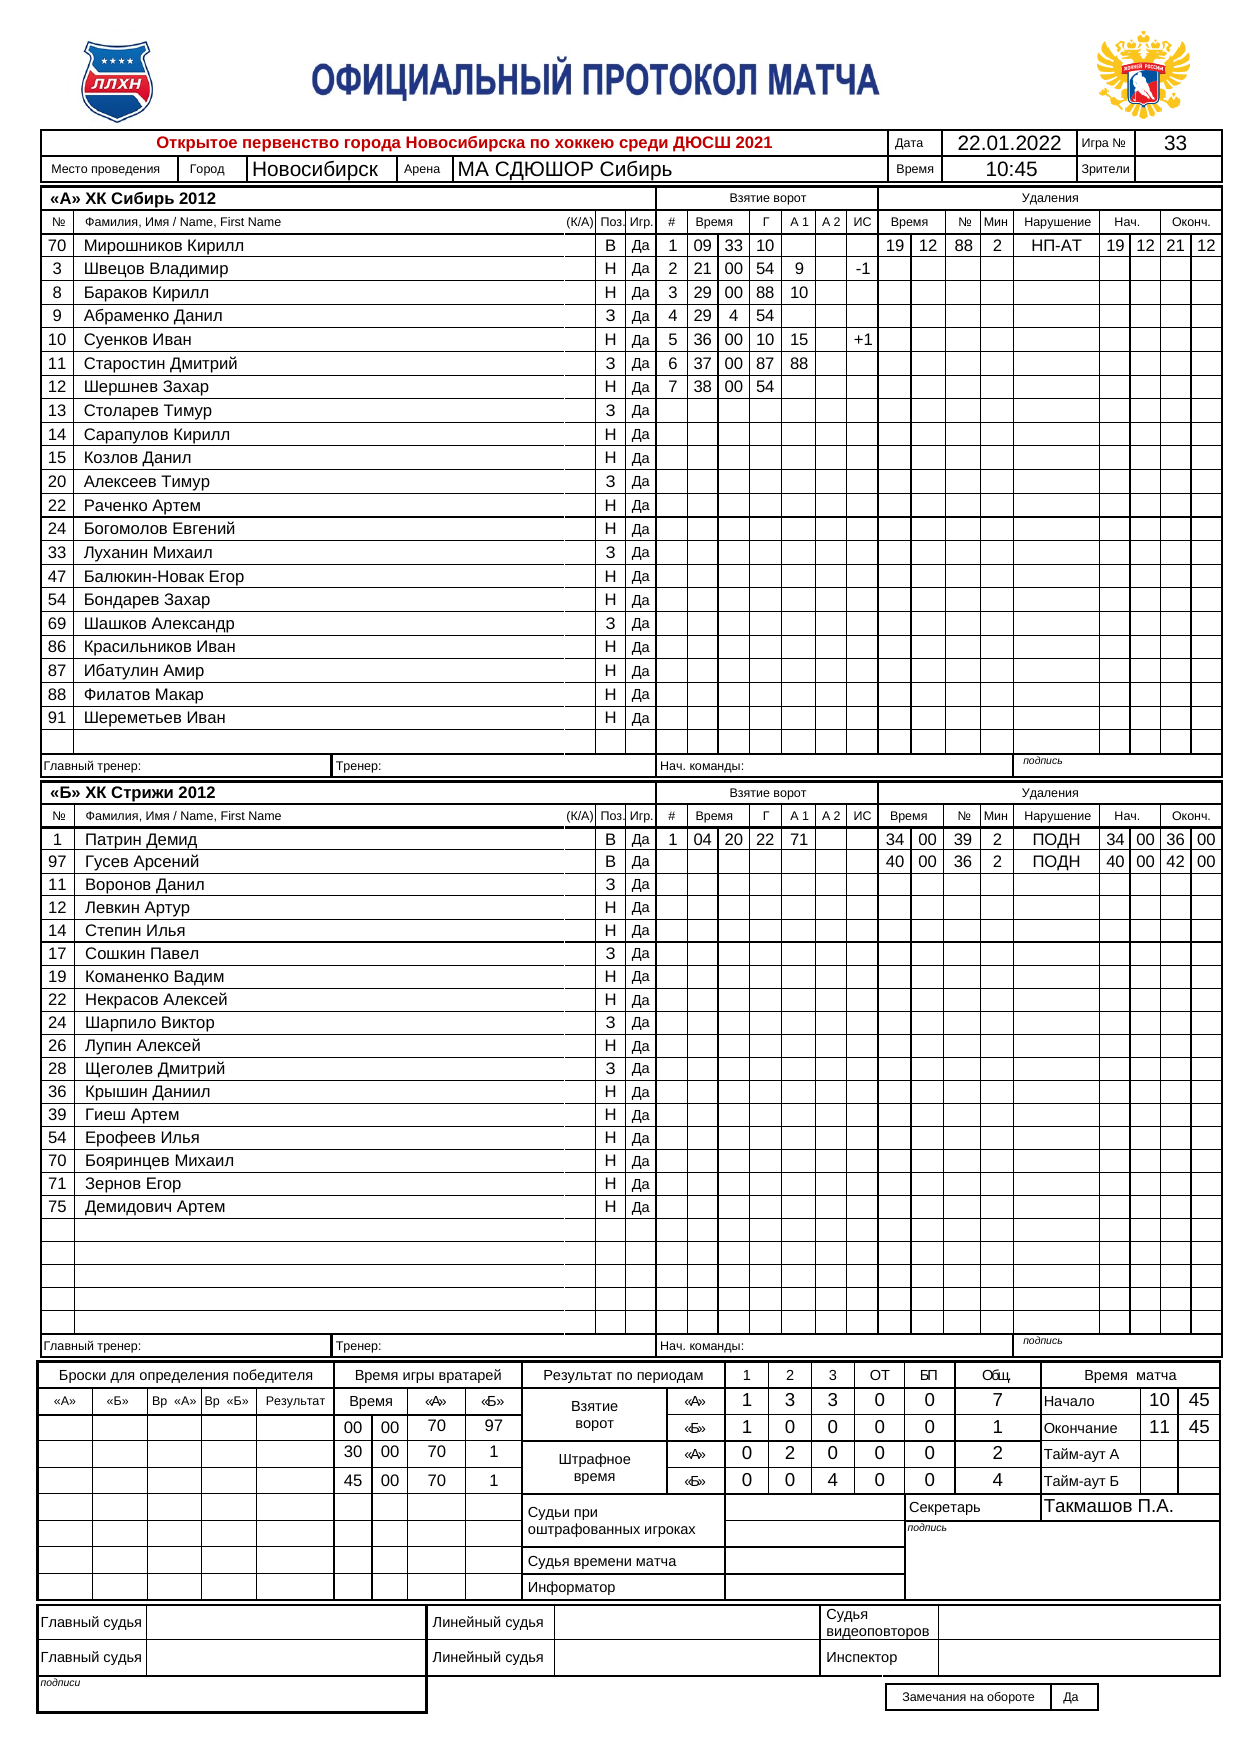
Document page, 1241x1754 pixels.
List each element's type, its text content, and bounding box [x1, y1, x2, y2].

table_cell [657, 683, 687, 706]
table_cell [1014, 281, 1099, 303]
table_cell [1014, 683, 1099, 706]
table_cell [981, 966, 1013, 987]
table_cell 11 [42, 874, 74, 895]
table_cell [816, 1311, 846, 1333]
table_cell 4 [719, 305, 749, 327]
table_cell Шарпило Виктор [75, 1012, 564, 1033]
table_cell 0 [905, 1442, 954, 1467]
table_cell [657, 989, 687, 1011]
table_cell (К/А) [565, 805, 595, 826]
table_cell [944, 1265, 980, 1287]
table_cell [719, 966, 749, 987]
table_cell Да [626, 1058, 655, 1079]
table_cell [1131, 1127, 1160, 1149]
table_cell [257, 1494, 333, 1520]
table_cell 54 [750, 257, 781, 280]
table_cell [39, 1494, 92, 1520]
table_cell [847, 1150, 877, 1172]
table_cell [816, 1058, 846, 1079]
table_cell [782, 707, 815, 729]
table_cell Ибатулин Амир [74, 659, 564, 682]
table_cell Да [626, 305, 655, 327]
table_cell [719, 612, 749, 634]
table_cell Судья времени матча [523, 1548, 724, 1573]
table_cell [1131, 920, 1160, 941]
table_cell [1100, 683, 1129, 706]
table_cell [1131, 446, 1160, 469]
table_cell [657, 565, 687, 587]
table_cell [1014, 1081, 1099, 1103]
table_cell [1161, 683, 1190, 706]
table_cell 69 [42, 612, 73, 634]
table_cell МА СДЮШОР Сибирь [454, 157, 887, 181]
table_cell [565, 896, 595, 918]
table_cell Фамилия, Имя / Name, First Name [74, 211, 565, 233]
table_cell [1141, 1441, 1177, 1467]
table_cell [816, 1150, 846, 1172]
table_cell [750, 1104, 781, 1126]
table_cell Новосибирск [248, 157, 396, 181]
table_cell [782, 1265, 815, 1287]
table_cell 36 [1161, 829, 1190, 849]
table_cell [688, 636, 717, 658]
table_cell 34 [1100, 829, 1129, 849]
table_cell В [596, 235, 625, 256]
table_cell [912, 494, 945, 516]
table_cell [816, 966, 846, 987]
table_cell 10 [750, 235, 781, 256]
table_cell [847, 494, 877, 516]
table_cell [847, 1311, 877, 1333]
table_cell [944, 920, 980, 941]
table_cell [565, 1104, 595, 1126]
table_cell [847, 966, 877, 987]
table_cell [1192, 588, 1221, 611]
table_header Дата [889, 131, 941, 155]
table_cell [1131, 1012, 1160, 1033]
table_cell [335, 1521, 371, 1546]
table_cell [257, 1468, 333, 1493]
table_cell [719, 1242, 749, 1264]
table_cell [688, 446, 717, 469]
table_cell [879, 376, 910, 398]
table_cell [782, 966, 815, 987]
table_cell [1161, 1196, 1190, 1218]
table_cell [596, 1288, 625, 1310]
table_cell [1161, 659, 1190, 682]
table_cell 1 [956, 1415, 1040, 1440]
table_cell [750, 565, 781, 587]
table_cell [981, 328, 1013, 351]
table_cell «Б» [668, 1468, 724, 1493]
table_cell 88 [750, 281, 781, 303]
table_cell [847, 850, 877, 872]
table_cell 0 [812, 1442, 854, 1467]
table_cell [1192, 920, 1221, 941]
table_cell [1131, 730, 1160, 753]
table_cell [1131, 612, 1160, 634]
table_cell [408, 1574, 465, 1599]
table_cell [750, 541, 781, 564]
table_cell [816, 874, 846, 895]
table_cell [782, 423, 815, 445]
table_cell «Б» [93, 1389, 147, 1413]
table_header Броски для определения победителя [39, 1363, 333, 1387]
table_cell [981, 281, 1013, 303]
table_cell В [596, 829, 625, 849]
table_cell 20 [42, 470, 73, 493]
table_cell [1131, 588, 1160, 611]
table_cell [719, 730, 749, 753]
table_cell Раченко Артем [74, 494, 564, 516]
table_cell [626, 730, 655, 753]
table_cell [879, 730, 910, 753]
table_cell [1161, 376, 1190, 398]
table_cell [1131, 399, 1160, 422]
table_cell [1014, 494, 1099, 516]
table_cell 3 [657, 281, 687, 303]
table_cell 86 [42, 636, 73, 658]
table_cell [1131, 518, 1160, 540]
table_cell [466, 1494, 521, 1520]
table_cell Да [626, 1081, 655, 1103]
table_cell [657, 446, 687, 469]
table_cell [912, 1035, 943, 1057]
table_cell [879, 1265, 910, 1287]
table_cell [688, 1104, 717, 1126]
table_cell Н [596, 494, 625, 516]
table_cell [688, 1127, 717, 1149]
table_cell [1192, 1196, 1221, 1218]
table_cell [408, 1521, 465, 1546]
table_cell [816, 1104, 846, 1126]
table_cell [847, 1012, 877, 1033]
table_cell [816, 989, 846, 1011]
table_cell Да [626, 352, 655, 374]
table_cell [981, 707, 1013, 729]
table_cell [1100, 1311, 1129, 1333]
table_cell [879, 1242, 910, 1264]
table_cell [1099, 1682, 1220, 1711]
table_cell [944, 1150, 980, 1172]
table_cell [1100, 896, 1129, 918]
table_cell [946, 588, 980, 611]
table_cell [879, 328, 910, 351]
table_cell Штрафное время [523, 1442, 666, 1493]
table_cell № [944, 805, 980, 826]
table_cell [719, 446, 749, 469]
table_cell [912, 920, 943, 941]
table_cell [657, 850, 687, 872]
table_cell [1161, 707, 1190, 729]
table_cell [782, 896, 815, 918]
table_cell [719, 494, 749, 516]
table_cell А 2 [816, 211, 846, 233]
table_cell [202, 1521, 256, 1546]
table_cell [626, 1242, 655, 1264]
table_cell [1161, 328, 1190, 351]
table_cell [946, 565, 980, 587]
table_cell [565, 730, 595, 753]
table_cell [816, 305, 846, 327]
table_cell [912, 257, 945, 280]
table_cell [657, 470, 687, 493]
table_cell [879, 1012, 910, 1033]
table_cell [946, 518, 980, 540]
table_cell Некрасов Алексей [75, 989, 564, 1011]
table_cell Время [688, 805, 749, 826]
table_cell 10 [42, 328, 73, 351]
table_cell [750, 1311, 781, 1333]
table_cell ПОДН [1014, 829, 1099, 849]
table_cell 37 [688, 352, 717, 374]
table_cell Да [626, 1035, 655, 1057]
table_cell [688, 943, 717, 964]
table_cell [1100, 281, 1129, 303]
table_cell 21 [1161, 235, 1190, 256]
table_cell [1014, 399, 1099, 422]
table_cell [1014, 541, 1099, 564]
table_cell [688, 399, 717, 422]
table_cell [93, 1521, 147, 1546]
table_cell ПОДН [1014, 850, 1099, 872]
table_cell 0 [726, 1442, 768, 1467]
table_cell [944, 1173, 980, 1195]
table_cell 4 [956, 1468, 1040, 1493]
table_cell [1131, 1265, 1160, 1287]
table_cell [1100, 494, 1129, 516]
table_cell [782, 683, 815, 706]
table_cell Балюкин-Новак Егор [74, 565, 564, 587]
table_cell [657, 423, 687, 445]
table_cell Да [626, 966, 655, 987]
table_cell «А» [408, 1389, 465, 1413]
table_cell [565, 470, 595, 493]
table_cell [596, 730, 625, 753]
table_cell [565, 1242, 595, 1264]
table_cell Линейный судья [428, 1640, 554, 1675]
table_cell [912, 446, 945, 469]
table_cell «Б» [668, 1415, 724, 1440]
table_cell 19 [1100, 235, 1129, 256]
table_cell Инспектор [821, 1640, 938, 1675]
table_cell [565, 565, 595, 587]
table_cell [719, 1012, 749, 1033]
table_cell [1100, 943, 1129, 964]
table_cell [565, 920, 595, 941]
table_cell [1014, 376, 1099, 398]
table_cell [782, 1288, 815, 1310]
table_cell [944, 1127, 980, 1149]
table_cell [657, 659, 687, 682]
table_cell [782, 730, 815, 753]
table_cell [565, 541, 595, 564]
table_cell [93, 1574, 147, 1599]
table_cell 2 [956, 1442, 1040, 1467]
table_cell Сарапулов Кирилл [74, 423, 564, 445]
table_cell Бояринцев Михаил [75, 1150, 564, 1172]
table_cell [688, 541, 717, 564]
table_cell [39, 1574, 92, 1599]
table_cell [1100, 1265, 1129, 1287]
table_header Удаления [879, 783, 1221, 803]
table_cell Да [626, 518, 655, 540]
table_cell Луханин Михаил [74, 541, 564, 564]
table_cell [816, 257, 846, 280]
table_cell 24 [42, 518, 73, 540]
table_cell [93, 1494, 147, 1520]
table_cell [688, 1311, 717, 1333]
table_cell [782, 1196, 815, 1218]
table_cell Красильников Иван [74, 636, 564, 658]
table_cell [1014, 966, 1099, 987]
table_cell [1014, 1265, 1099, 1287]
table_cell [688, 1242, 717, 1264]
table_cell [688, 730, 717, 753]
table_cell [1161, 730, 1190, 753]
table_cell [912, 1265, 943, 1287]
table_cell [981, 1127, 1013, 1149]
table_cell 00 [373, 1441, 407, 1467]
table_cell [688, 989, 717, 1011]
table_cell [1192, 1311, 1221, 1333]
table_cell [782, 1035, 815, 1057]
table_cell [1100, 1012, 1129, 1033]
table_cell [688, 1081, 717, 1103]
table_cell [688, 1265, 717, 1287]
table_cell [257, 1574, 333, 1599]
table_cell [782, 305, 815, 327]
table_cell [847, 588, 877, 611]
table_cell [1131, 423, 1160, 445]
table_cell [782, 874, 815, 895]
table_cell [688, 423, 717, 445]
table_cell Тайм-аут А [1042, 1441, 1140, 1467]
table_cell Н [596, 281, 625, 303]
table_cell [847, 1265, 877, 1287]
table_cell [816, 1265, 846, 1287]
table_cell [555, 1606, 819, 1639]
table_cell [1014, 1104, 1099, 1126]
table_cell [1192, 874, 1221, 895]
table_cell 0 [855, 1442, 904, 1467]
table_cell А 1 [782, 805, 815, 826]
table_cell 28 [42, 1058, 74, 1079]
table_cell [750, 399, 781, 422]
table_cell [1161, 1035, 1190, 1057]
table_cell [202, 1441, 256, 1467]
table_cell [946, 541, 980, 564]
table_header 33 [1136, 131, 1221, 155]
table_cell [565, 1196, 595, 1218]
table_cell Н [596, 565, 625, 587]
table_cell Время [335, 1389, 407, 1413]
table_cell [1100, 1150, 1129, 1172]
table_cell Демидович Артем [75, 1196, 564, 1218]
table_cell [688, 494, 717, 516]
table_cell 12 [1192, 235, 1221, 256]
table_cell [688, 518, 717, 540]
table_cell [750, 588, 781, 611]
table_cell [1161, 518, 1190, 540]
table_cell [912, 659, 945, 682]
table_cell [1131, 1081, 1160, 1103]
table_cell 22 [42, 494, 73, 516]
table_cell Игр. [626, 805, 655, 826]
table_cell [1100, 730, 1129, 753]
table_cell [879, 1150, 910, 1172]
table_cell Н [596, 1150, 625, 1172]
table_cell Алексеев Тимур [74, 470, 564, 493]
table_cell [847, 1219, 877, 1241]
table_cell [879, 874, 910, 895]
table_cell (К/А) [565, 211, 595, 233]
table_cell [946, 659, 980, 682]
table_cell [944, 1081, 980, 1103]
table_cell [912, 541, 945, 564]
table_cell Н [596, 257, 625, 280]
table_cell [1014, 352, 1099, 374]
table_cell 7 [956, 1389, 1040, 1413]
table_cell Оконч. [1161, 805, 1221, 826]
table_cell [816, 1196, 846, 1218]
table_cell [944, 1035, 980, 1057]
table_cell Нач. команды: [657, 755, 1012, 776]
table_cell Воронов Данил [75, 874, 564, 895]
table_cell Тайм-аут Б [1042, 1468, 1140, 1493]
table_cell [1100, 399, 1129, 422]
table_header БП [905, 1363, 954, 1387]
table_cell Щеголев Дмитрий [75, 1058, 564, 1079]
table_cell [1161, 1081, 1190, 1103]
table_cell подпись [1014, 755, 1221, 776]
table_cell [912, 352, 945, 374]
table_header «Б» ХК Стрижи 2012 [42, 783, 655, 803]
table_cell подпись [1014, 1335, 1221, 1356]
table_cell [1161, 257, 1190, 280]
table_cell [946, 470, 980, 493]
table_cell [981, 896, 1013, 918]
table_cell 14 [42, 423, 73, 445]
table_cell [847, 518, 877, 540]
table_cell [565, 305, 595, 327]
table_cell [912, 399, 945, 422]
table_cell [946, 399, 980, 422]
table_cell [816, 850, 846, 872]
table_cell [1192, 1288, 1221, 1310]
table_cell [202, 1468, 256, 1493]
table_cell [657, 1288, 687, 1310]
table_cell [688, 1173, 717, 1195]
table_cell [565, 874, 595, 895]
table_cell 54 [42, 588, 73, 611]
table_cell [1192, 470, 1221, 493]
table_cell [750, 920, 781, 941]
table_cell З [596, 541, 625, 564]
table_cell 04 [688, 829, 717, 849]
table_cell [816, 659, 846, 682]
table_cell [912, 565, 945, 587]
table_cell [912, 874, 943, 895]
table_cell [1131, 1058, 1160, 1079]
table_cell 36 [944, 850, 980, 872]
table_cell Да [626, 494, 655, 516]
table_cell 9 [42, 305, 73, 327]
table_cell [883, 1677, 1220, 1681]
table_cell [1179, 1468, 1219, 1493]
table_cell [939, 1606, 1219, 1639]
table_cell Главный тренер: [42, 1335, 330, 1356]
table_cell [719, 1173, 749, 1195]
table_cell [565, 850, 595, 872]
table_cell [1161, 423, 1190, 445]
table_cell З [596, 1012, 625, 1033]
table_cell [1131, 989, 1160, 1011]
table_cell 87 [750, 352, 781, 374]
table_cell [782, 565, 815, 587]
table_cell [719, 683, 749, 706]
table_cell [879, 1219, 910, 1241]
table_cell [1014, 707, 1099, 729]
table_cell 20 [719, 829, 749, 849]
table_cell 00 [373, 1416, 407, 1440]
table_cell [147, 1606, 425, 1639]
table_cell [847, 1035, 877, 1057]
table_cell [565, 1081, 595, 1103]
table_cell Нач. [1100, 211, 1160, 233]
table_cell [565, 494, 595, 516]
table_cell [688, 896, 717, 918]
table_cell [782, 1081, 815, 1103]
table_cell [1014, 423, 1099, 445]
table_cell [1014, 874, 1099, 895]
table_cell [879, 683, 910, 706]
table_cell [1192, 989, 1221, 1011]
table_cell [847, 1288, 877, 1310]
table_cell [1192, 612, 1221, 634]
table_cell [816, 352, 846, 374]
table_cell [750, 1035, 781, 1057]
table_cell [719, 920, 749, 941]
table_cell Да [626, 423, 655, 445]
table_cell 0 [855, 1468, 904, 1493]
table_cell 2 [657, 257, 687, 280]
table_header Время матча [1042, 1363, 1219, 1387]
table_cell 22 [750, 829, 781, 849]
table_cell 00 [719, 352, 749, 374]
table_cell [1014, 470, 1099, 493]
table_cell [816, 730, 846, 753]
table_cell [816, 588, 846, 611]
table_cell [373, 1521, 407, 1546]
table_cell [750, 470, 781, 493]
table_cell [847, 541, 877, 564]
table_cell [782, 659, 815, 682]
table_cell [981, 541, 1013, 564]
picture [5, 28, 1197, 129]
table_cell [657, 966, 687, 987]
table_cell [981, 305, 1013, 327]
table_cell [1192, 1242, 1221, 1264]
table_cell 15 [782, 328, 815, 351]
table_cell [1161, 636, 1190, 658]
table_cell # [657, 211, 687, 233]
table_cell [981, 352, 1013, 374]
table_cell [847, 989, 877, 1011]
table_cell [657, 1150, 687, 1172]
table_cell [912, 281, 945, 303]
table_cell Да [626, 829, 655, 849]
table_cell [847, 636, 877, 658]
table_cell [1014, 1173, 1099, 1195]
table_cell 39 [42, 1104, 74, 1126]
table_cell Шершнев Захар [74, 376, 564, 398]
table_cell Да [626, 612, 655, 634]
table_cell 39 [944, 829, 980, 849]
table_cell [408, 1547, 465, 1573]
table_cell 42 [1161, 850, 1190, 872]
table_cell [657, 1265, 687, 1287]
table_cell [39, 1547, 92, 1573]
table_cell 2 [981, 850, 1013, 872]
table_cell Фамилия, Имя / Name, First Name [75, 805, 565, 826]
table_cell [847, 1081, 877, 1103]
table_cell Н [596, 896, 625, 918]
table_cell [981, 1035, 1013, 1057]
table_cell 70 [42, 235, 73, 256]
table_cell 22 [42, 989, 74, 1011]
table_cell Н [596, 966, 625, 987]
table_cell [847, 1104, 877, 1126]
table_cell [1141, 1468, 1177, 1493]
table_cell [1014, 730, 1099, 753]
table_cell [946, 305, 980, 327]
table_cell [657, 896, 687, 918]
table_cell Н [596, 707, 625, 729]
table_cell [912, 1219, 943, 1241]
table_cell [719, 1127, 749, 1149]
table_cell Тренер: [333, 755, 655, 776]
table_cell [879, 518, 910, 540]
table_cell [1131, 943, 1160, 964]
table_cell [879, 1196, 910, 1218]
table_cell [719, 470, 749, 493]
table_cell [335, 1574, 371, 1599]
table_cell ИС [847, 805, 877, 826]
table_cell [565, 518, 595, 540]
table_cell Да [626, 989, 655, 1011]
table_cell [1014, 1058, 1099, 1079]
table_cell 0 [855, 1389, 904, 1413]
table_cell [565, 446, 595, 469]
table_cell 54 [42, 1127, 74, 1149]
table_cell 0 [769, 1415, 811, 1440]
table_cell [1192, 399, 1221, 422]
table_cell [946, 423, 980, 445]
table_cell [847, 1058, 877, 1079]
table_cell [750, 943, 781, 964]
table_cell [782, 989, 815, 1011]
table_cell [946, 352, 980, 374]
table_cell З [596, 352, 625, 374]
table_cell Поз. [596, 211, 625, 233]
table_cell 2 [981, 829, 1013, 849]
table_cell [1161, 446, 1190, 469]
table_cell 70 [408, 1468, 465, 1493]
table_cell [657, 943, 687, 964]
table_cell [816, 376, 846, 398]
table_cell [657, 1058, 687, 1079]
table_cell [847, 730, 877, 753]
table_cell [565, 989, 595, 1011]
table_cell [148, 1468, 201, 1493]
table_cell [912, 989, 943, 1011]
table_cell [688, 1058, 717, 1079]
table_cell # [657, 805, 687, 826]
table_cell Да [626, 1127, 655, 1149]
table_cell [1100, 1173, 1129, 1195]
table_cell подписи [39, 1677, 425, 1711]
table_cell А 2 [816, 805, 846, 826]
table_cell Н [596, 1127, 625, 1149]
table_cell Н [596, 683, 625, 706]
table_cell [408, 1494, 465, 1520]
table_cell [75, 1219, 564, 1241]
table_cell [981, 1173, 1013, 1195]
table_cell Н [596, 423, 625, 445]
table_cell [719, 659, 749, 682]
table_cell Да [626, 1196, 655, 1218]
table_header 2 [769, 1363, 811, 1387]
table_cell [202, 1494, 256, 1520]
table_cell [1161, 1265, 1190, 1287]
table_cell [1192, 943, 1221, 964]
table_cell [1014, 989, 1099, 1011]
table_cell [879, 1081, 910, 1103]
table_cell Поз. [596, 805, 625, 826]
table_cell Н [596, 1173, 625, 1195]
table_cell [565, 399, 595, 422]
table_cell Да [626, 659, 655, 682]
table_cell [981, 1104, 1013, 1126]
table_cell [816, 565, 846, 587]
table_cell [847, 943, 877, 964]
table_cell 00 [335, 1416, 371, 1440]
table_cell [565, 1173, 595, 1195]
table_cell [816, 896, 846, 918]
table_cell 97 [466, 1416, 521, 1440]
table_cell [912, 305, 945, 327]
table_cell Нарушение [1014, 805, 1099, 826]
table_cell [847, 829, 877, 849]
table_cell [1161, 966, 1190, 987]
table_cell [565, 829, 595, 849]
table_cell Шереметьев Иван [74, 707, 564, 729]
table_cell [719, 423, 749, 445]
table_header Время игры вратарей [335, 1363, 521, 1387]
table_cell [1014, 943, 1099, 964]
table_cell [42, 1219, 74, 1241]
table_cell 97 [42, 850, 74, 872]
table_cell [847, 1127, 877, 1149]
table_cell [1161, 1012, 1190, 1033]
table_cell [981, 730, 1013, 753]
table_cell [565, 659, 595, 682]
table_cell [750, 423, 781, 445]
table_cell [39, 1416, 92, 1440]
table_cell Да [626, 376, 655, 398]
table_cell [1192, 328, 1221, 351]
table_cell [847, 896, 877, 918]
table_header Игра № [1078, 131, 1134, 155]
table_header Да [1052, 1685, 1097, 1709]
table_cell [944, 896, 980, 918]
table_cell [1014, 612, 1099, 634]
table_cell 09 [688, 235, 717, 256]
table_cell [373, 1494, 407, 1520]
table_cell [879, 966, 910, 987]
table_cell [373, 1547, 407, 1573]
table_cell [565, 281, 595, 303]
table_cell 10 [782, 281, 815, 303]
table_cell [1192, 636, 1221, 658]
table_cell [1100, 636, 1129, 658]
table_cell [981, 376, 1013, 398]
table_cell «А» [39, 1389, 92, 1413]
table_cell [1131, 966, 1160, 987]
table_cell 1 [726, 1415, 768, 1440]
table_cell [750, 494, 781, 516]
table_cell [912, 1127, 943, 1149]
table_cell [782, 1104, 815, 1126]
table_cell [750, 707, 781, 729]
table_cell [75, 1288, 564, 1310]
table_cell [912, 1104, 943, 1126]
table_cell [1100, 920, 1129, 941]
table_header 22.01.2022 [943, 131, 1076, 155]
table_cell 00 [719, 328, 749, 351]
table_cell [879, 281, 910, 303]
table_cell [719, 874, 749, 895]
table_cell [657, 1104, 687, 1126]
table_cell [782, 612, 815, 634]
table_cell [148, 1494, 201, 1520]
table_cell [148, 1441, 201, 1467]
table_cell [1192, 1265, 1221, 1287]
table_cell 4 [657, 305, 687, 327]
table_cell [42, 1265, 74, 1287]
table_cell [847, 565, 877, 587]
table_cell [688, 874, 717, 895]
table_cell 8 [42, 281, 73, 303]
table_cell Время [889, 157, 941, 181]
table_cell [1014, 446, 1099, 469]
table_cell Н [596, 518, 625, 540]
table_cell 34 [879, 829, 910, 849]
table_cell Степин Илья [75, 920, 564, 941]
table_cell [816, 423, 846, 445]
table_cell [1100, 1196, 1129, 1218]
table_cell [466, 1574, 521, 1599]
table_cell [782, 399, 815, 422]
table_cell Г [750, 211, 781, 233]
table_cell [1131, 305, 1160, 327]
table_cell Да [626, 896, 655, 918]
table_cell [750, 612, 781, 634]
table_cell [1192, 423, 1221, 445]
table_cell Гиеш Артем [75, 1104, 564, 1126]
table_cell [1014, 518, 1099, 540]
table_cell [657, 1242, 687, 1264]
table_cell 9 [782, 257, 815, 280]
table_cell [1192, 376, 1221, 398]
table_cell [782, 636, 815, 658]
table_cell [688, 707, 717, 729]
table_cell [912, 376, 945, 398]
table_cell Да [626, 1173, 655, 1195]
table_cell [719, 1196, 749, 1218]
table_cell 75 [42, 1196, 74, 1218]
table_cell [466, 1521, 521, 1546]
table_cell [1136, 157, 1221, 181]
table_cell [1131, 1242, 1160, 1264]
table_cell [912, 1058, 943, 1079]
table_cell [879, 1058, 910, 1079]
table_cell [981, 518, 1013, 540]
table_cell [879, 446, 910, 469]
table_cell [946, 376, 980, 398]
table_cell Игр. [626, 211, 655, 233]
table_cell 12 [1131, 235, 1160, 256]
table_cell [1014, 588, 1099, 611]
table_cell 36 [42, 1081, 74, 1103]
table_cell [565, 1288, 595, 1310]
table_cell Бондарев Захар [74, 588, 564, 611]
table_cell З [596, 943, 625, 964]
table_cell [816, 612, 846, 634]
table_cell [1131, 328, 1160, 351]
table_cell [1100, 470, 1129, 493]
table_cell [1100, 1058, 1129, 1079]
table_cell [719, 636, 749, 658]
table_cell [1131, 896, 1160, 918]
table_cell [981, 423, 1013, 445]
table_cell [750, 896, 781, 918]
table_cell [1131, 1311, 1160, 1333]
table_cell [596, 1311, 625, 1333]
table_cell [1161, 920, 1190, 941]
table_cell [879, 636, 910, 658]
table_cell [847, 446, 877, 469]
table_cell [1161, 565, 1190, 587]
table_cell [981, 683, 1013, 706]
table_cell 88 [782, 352, 815, 374]
table_cell [981, 636, 1013, 658]
table_cell [1100, 1127, 1129, 1149]
table_cell [626, 1219, 655, 1241]
table_cell 87 [42, 659, 73, 682]
table_cell [719, 1311, 749, 1333]
table_cell [879, 565, 910, 587]
table_cell [565, 1311, 595, 1333]
table_cell [555, 1640, 819, 1675]
table_cell [847, 376, 877, 398]
table_cell Нарушение [1014, 211, 1099, 233]
table_cell 0 [905, 1415, 954, 1440]
table_cell [1131, 1104, 1160, 1126]
table_cell [1192, 1127, 1221, 1149]
table_cell [879, 352, 910, 374]
table_cell [1131, 352, 1160, 374]
table_cell [879, 541, 910, 564]
table_cell [626, 1311, 655, 1333]
table_cell Нач. [1100, 805, 1160, 826]
table_cell Судьи при оштрафованных игроках [523, 1495, 724, 1546]
table_cell [657, 730, 687, 753]
table_cell [944, 989, 980, 1011]
table_cell [657, 1012, 687, 1033]
table_cell [782, 850, 815, 872]
table_cell [657, 399, 687, 422]
table_cell Главный тренер: [42, 755, 330, 776]
table_cell [1014, 565, 1099, 587]
table_cell [335, 1494, 371, 1520]
table_cell [565, 235, 595, 256]
table_cell Да [626, 281, 655, 303]
table_cell [1100, 1219, 1129, 1241]
table_cell [1192, 518, 1221, 540]
table_cell [1014, 1127, 1099, 1149]
table_cell [719, 541, 749, 564]
table_cell [944, 1196, 980, 1218]
table_cell [719, 1104, 749, 1126]
table_cell 1 [657, 829, 687, 849]
table_cell Такмашов П.А. [1042, 1495, 1219, 1520]
table_cell [1192, 541, 1221, 564]
table_cell Филатов Макар [74, 683, 564, 706]
table_cell [750, 730, 781, 753]
table_cell 3 [42, 257, 73, 280]
table_cell 14 [42, 920, 74, 941]
table_cell Главный судья [39, 1606, 146, 1639]
table_cell [879, 470, 910, 493]
table_cell [1100, 446, 1129, 469]
table_cell [93, 1416, 147, 1440]
table_cell [879, 896, 910, 918]
table_cell подпись [906, 1522, 1219, 1599]
table_cell 17 [42, 943, 74, 964]
table_cell [981, 989, 1013, 1011]
table_cell [93, 1441, 147, 1467]
table_cell [879, 1035, 910, 1057]
table_cell [750, 1081, 781, 1103]
table_cell [847, 399, 877, 422]
table_cell [1131, 1035, 1160, 1057]
table_cell Взятие ворот [523, 1389, 666, 1440]
table_cell [879, 989, 910, 1011]
table_cell [719, 1265, 749, 1287]
table_cell [912, 588, 945, 611]
table_cell Да [626, 850, 655, 872]
table_cell [626, 1265, 655, 1287]
table_cell [1131, 565, 1160, 587]
table_cell Город [179, 157, 246, 181]
table_cell [939, 1640, 1219, 1675]
table_cell 1 [657, 235, 687, 256]
table_cell 19 [879, 235, 910, 256]
table_cell Крышин Даниил [75, 1081, 564, 1103]
table_cell [847, 1173, 877, 1195]
table_cell [719, 588, 749, 611]
table_cell [946, 612, 980, 634]
table_cell Да [626, 470, 655, 493]
table_cell [912, 1081, 943, 1103]
table_cell [596, 1219, 625, 1241]
table_cell [782, 446, 815, 469]
table_cell [719, 1288, 749, 1310]
table_cell [1161, 1150, 1190, 1172]
table_cell [688, 1219, 717, 1241]
table_cell [750, 1265, 781, 1287]
table_cell [782, 376, 815, 398]
table_cell Патрин Демид [75, 829, 564, 849]
table_cell [1192, 352, 1221, 374]
table_cell [1131, 541, 1160, 564]
table_cell [782, 518, 815, 540]
table_cell [1100, 518, 1129, 540]
table_cell [981, 1196, 1013, 1218]
table_cell [657, 1196, 687, 1218]
table_cell [428, 1677, 882, 1711]
table_cell «А» [668, 1389, 724, 1413]
table_cell [750, 1150, 781, 1172]
table_cell [879, 423, 910, 445]
table_cell [565, 423, 595, 445]
table_cell [657, 1173, 687, 1195]
table_cell Старостин Дмитрий [74, 352, 564, 374]
table_cell [944, 1242, 980, 1264]
table_cell [719, 518, 749, 540]
table_cell [1161, 989, 1190, 1011]
table_cell [912, 683, 945, 706]
table_cell [1161, 1104, 1190, 1126]
table_cell [816, 235, 846, 256]
table_cell Да [626, 541, 655, 564]
table_cell [657, 612, 687, 634]
table_cell Гусев Арсений [75, 850, 564, 872]
table_cell Информатор [523, 1575, 724, 1599]
table_cell 40 [879, 850, 910, 872]
table_cell 0 [855, 1415, 904, 1440]
table_cell [1161, 352, 1190, 374]
table_cell 10:45 [943, 157, 1076, 181]
table_cell [879, 1288, 910, 1310]
table_cell [981, 1012, 1013, 1033]
table_cell [1161, 588, 1190, 611]
table_cell Да [626, 943, 655, 964]
table_cell [750, 1173, 781, 1195]
table_cell [719, 1058, 749, 1079]
table_cell 4 [812, 1468, 854, 1493]
table_cell [782, 470, 815, 493]
table_cell [750, 850, 781, 872]
table_cell [1100, 423, 1129, 445]
table_cell [1100, 1288, 1129, 1310]
table_cell 54 [750, 376, 781, 398]
table_cell [565, 1127, 595, 1149]
table_cell [1100, 328, 1129, 351]
table_cell [565, 683, 595, 706]
table_cell [981, 1150, 1013, 1172]
table_cell [688, 683, 717, 706]
table_cell [879, 920, 910, 941]
table_cell [750, 1196, 781, 1218]
table_cell [1192, 730, 1221, 753]
table_cell [782, 541, 815, 564]
table_cell [39, 1441, 92, 1467]
table_cell [688, 588, 717, 611]
table_cell [1100, 659, 1129, 682]
table_cell [912, 1242, 943, 1264]
table_cell Время [688, 211, 749, 233]
table_cell [688, 966, 717, 987]
table_cell [782, 1173, 815, 1195]
table_cell [1014, 1311, 1099, 1333]
table_cell [148, 1547, 201, 1573]
table_cell Да [626, 399, 655, 422]
table_cell Н [596, 1081, 625, 1103]
table_cell 3 [812, 1389, 854, 1413]
table_cell [466, 1547, 521, 1573]
table_cell Н [596, 659, 625, 682]
table_cell [565, 1012, 595, 1033]
table_cell [688, 920, 717, 941]
table_cell 36 [688, 328, 717, 351]
table_cell [1014, 1242, 1099, 1264]
table_cell Да [626, 1104, 655, 1126]
table_cell 2 [769, 1442, 811, 1467]
table_cell [750, 518, 781, 540]
table_cell [688, 659, 717, 682]
table_cell [42, 730, 73, 753]
table_cell [1100, 565, 1129, 587]
table_cell [719, 1219, 749, 1241]
table_cell [1131, 1173, 1160, 1195]
table_cell [981, 1081, 1013, 1103]
table_cell [42, 1242, 74, 1264]
table_cell [782, 588, 815, 611]
table_cell 11 [1141, 1415, 1177, 1440]
table_cell [981, 1288, 1013, 1310]
table_cell Да [626, 683, 655, 706]
table_cell Н [596, 1035, 625, 1057]
table_cell [565, 328, 595, 351]
table_cell [912, 943, 943, 964]
table_cell Вр «Б» [202, 1389, 256, 1413]
table_cell [944, 1012, 980, 1033]
table_cell 71 [782, 829, 815, 849]
table_cell 00 [1192, 850, 1221, 872]
table_cell [1161, 612, 1190, 634]
table_cell [1161, 1173, 1190, 1195]
table_cell 38 [688, 376, 717, 398]
table_cell [946, 446, 980, 469]
table_cell [719, 850, 749, 872]
table_cell [1192, 896, 1221, 918]
table_cell [1131, 1196, 1160, 1218]
table_cell [202, 1416, 256, 1440]
table_cell [1100, 1081, 1129, 1103]
table_cell 0 [812, 1415, 854, 1440]
table_cell [816, 399, 846, 422]
table_cell [1100, 1104, 1129, 1126]
table_cell [816, 1012, 846, 1033]
table_cell [257, 1521, 333, 1546]
table_cell З [596, 1058, 625, 1079]
table_cell Шашков Александр [74, 612, 564, 634]
table_cell Н [596, 989, 625, 1011]
table_cell [1192, 1150, 1221, 1172]
table_cell [1014, 1196, 1099, 1218]
table_cell Богомолов Евгений [74, 518, 564, 540]
table_header 1 [726, 1363, 768, 1387]
table_cell [946, 636, 980, 658]
table_cell 10 [750, 328, 781, 351]
table_cell 71 [42, 1173, 74, 1195]
table_cell 00 [1131, 829, 1160, 849]
table_cell [847, 920, 877, 941]
table_cell [816, 1173, 846, 1195]
table_cell [816, 328, 846, 351]
table_cell [816, 470, 846, 493]
table_cell [565, 1058, 595, 1079]
table_cell Начало [1042, 1389, 1140, 1413]
table_cell [1014, 896, 1099, 918]
table_cell [944, 1311, 980, 1333]
table_cell [1192, 494, 1221, 516]
table_cell [1014, 659, 1099, 682]
table_cell [981, 446, 1013, 469]
table_cell Да [626, 636, 655, 658]
table_cell [981, 1058, 1013, 1079]
table_cell Место проведения [42, 157, 177, 181]
table_cell № [42, 805, 74, 826]
table_cell Нач. команды: [657, 1335, 1012, 1356]
table_cell [879, 1173, 910, 1195]
table_cell 33 [719, 235, 749, 256]
table_cell [1100, 376, 1129, 398]
table_cell 12 [42, 896, 74, 918]
table_cell Абраменко Данил [74, 305, 564, 327]
table_cell [1014, 920, 1099, 941]
table_cell [1192, 966, 1221, 987]
table_cell [981, 612, 1013, 634]
table_cell [879, 257, 910, 280]
table_cell 70 [408, 1416, 465, 1440]
table_cell [847, 874, 877, 895]
table_cell [719, 1150, 749, 1172]
table_cell [726, 1521, 904, 1546]
table_cell Н [596, 920, 625, 941]
table_cell 00 [373, 1468, 407, 1493]
table_cell [879, 1311, 910, 1333]
table_cell А 1 [782, 211, 815, 233]
table_cell [657, 636, 687, 658]
table_cell [847, 612, 877, 634]
table_cell [565, 636, 595, 658]
table_cell [981, 1219, 1013, 1241]
table_cell [1192, 659, 1221, 682]
table_cell [1014, 1012, 1099, 1033]
table_cell Швецов Владимир [74, 257, 564, 280]
table_cell [565, 707, 595, 729]
table_cell [879, 943, 910, 964]
table_cell [719, 989, 749, 1011]
table_cell [782, 1311, 815, 1333]
table_cell [1161, 470, 1190, 493]
table_cell [202, 1574, 256, 1599]
table_cell Да [626, 328, 655, 351]
table_cell [879, 494, 910, 516]
table_cell [847, 305, 877, 327]
table_cell [1100, 352, 1129, 374]
table_cell Суенков Иван [74, 328, 564, 351]
table_header 3 [812, 1363, 854, 1387]
table_cell [1192, 1035, 1221, 1057]
table_cell [1179, 1441, 1219, 1467]
table_cell [1100, 1035, 1129, 1057]
table_cell З [596, 399, 625, 422]
table_header Взятие ворот [657, 783, 877, 803]
table_cell [816, 446, 846, 469]
table_cell [657, 1311, 687, 1333]
table_cell Да [626, 235, 655, 256]
table_cell [1014, 1219, 1099, 1241]
table_cell Линейный судья [428, 1606, 554, 1639]
table_cell [257, 1441, 333, 1467]
table_cell [981, 874, 1013, 895]
table_cell [257, 1547, 333, 1573]
table_cell Вр «А» [148, 1389, 201, 1413]
table_cell [1014, 257, 1099, 280]
table_cell [596, 1265, 625, 1287]
table_cell [39, 1468, 92, 1493]
table_cell [981, 1242, 1013, 1264]
table_cell [1192, 707, 1221, 729]
table_cell 10 [1141, 1389, 1177, 1413]
table_cell [1192, 1173, 1221, 1195]
table_cell [74, 730, 564, 753]
table_cell Окончание [1042, 1415, 1140, 1440]
table_cell [816, 829, 846, 849]
table_cell 00 [719, 376, 749, 398]
table_cell Ерофеев Илья [75, 1127, 564, 1149]
table_cell [1161, 896, 1190, 918]
table_cell 19 [42, 966, 74, 987]
table_cell [1014, 1035, 1099, 1057]
table_cell [782, 1219, 815, 1241]
table_cell [1131, 1150, 1160, 1172]
table_cell № [946, 211, 980, 233]
table_cell [1161, 399, 1190, 422]
table_cell Мин [981, 211, 1013, 233]
table_cell [1192, 1081, 1221, 1103]
table_cell Н [596, 1196, 625, 1218]
table_cell [782, 1127, 815, 1149]
table_cell [1161, 1242, 1190, 1264]
table_cell 00 [1131, 850, 1160, 872]
table_cell [688, 612, 717, 634]
table_cell [657, 1035, 687, 1057]
table_cell 00 [1192, 829, 1221, 849]
table_cell [1192, 1104, 1221, 1126]
table_cell [750, 989, 781, 1011]
table_cell [565, 612, 595, 634]
table_cell [626, 1288, 655, 1310]
table_cell [847, 683, 877, 706]
table_cell [565, 966, 595, 987]
table_cell Мирошников Кирилл [74, 235, 564, 256]
table_cell 15 [42, 446, 73, 469]
table_cell [750, 446, 781, 469]
table_cell 70 [42, 1150, 74, 1172]
table_cell 1 [466, 1468, 521, 1493]
table_cell [1192, 446, 1221, 469]
table_cell +1 [847, 328, 877, 351]
table_cell Да [626, 588, 655, 611]
table_cell [944, 874, 980, 895]
table_cell [944, 1288, 980, 1310]
table_cell Оконч. [1161, 211, 1221, 233]
table_cell [93, 1468, 147, 1493]
table_cell [750, 1058, 781, 1079]
table_cell [1131, 1288, 1160, 1310]
table_cell [782, 1150, 815, 1172]
table_cell 00 [912, 829, 943, 849]
table_cell [944, 966, 980, 987]
table_cell 5 [657, 328, 687, 351]
table_cell [148, 1521, 201, 1546]
table_cell [946, 707, 980, 729]
table_cell [565, 588, 595, 611]
table_cell [1131, 707, 1160, 729]
table_cell 21 [688, 257, 717, 280]
table_cell [1131, 470, 1160, 493]
table_cell [946, 683, 980, 706]
table_cell Козлов Данил [74, 446, 564, 469]
table_cell [1192, 565, 1221, 587]
table_cell [782, 943, 815, 964]
table_cell Бараков Кирилл [74, 281, 564, 303]
table_cell Команенко Вадим [75, 966, 564, 987]
table_cell [1161, 494, 1190, 516]
table_cell Да [626, 1150, 655, 1172]
table_cell В [596, 850, 625, 872]
table_cell [1161, 1058, 1190, 1079]
table_cell [1161, 943, 1190, 964]
table_cell [879, 588, 910, 611]
table_cell [750, 1242, 781, 1264]
table_cell Главный судья [39, 1640, 146, 1675]
table_cell [719, 1035, 749, 1057]
table_cell [596, 1242, 625, 1264]
table_cell [944, 943, 980, 964]
table_cell [657, 920, 687, 941]
table_cell [847, 470, 877, 493]
table_cell [688, 850, 717, 872]
table_cell [726, 1575, 904, 1599]
table_cell [373, 1574, 407, 1599]
table_cell [750, 1288, 781, 1310]
table_cell [981, 494, 1013, 516]
table_cell [1014, 636, 1099, 658]
table_cell 0 [905, 1468, 954, 1493]
table_cell [719, 707, 749, 729]
table_header ОТ [855, 1363, 904, 1387]
table_cell [879, 399, 910, 422]
table_cell [565, 1219, 595, 1241]
table_cell [719, 1081, 749, 1103]
table_cell [719, 399, 749, 422]
table_cell [912, 1150, 943, 1172]
table_cell Левкин Артур [75, 896, 564, 918]
table_cell Зернов Егор [75, 1173, 564, 1195]
table_cell [816, 636, 846, 658]
table_cell Результат [257, 1389, 333, 1413]
table_cell [816, 1035, 846, 1057]
table_cell [981, 659, 1013, 682]
table_cell [981, 920, 1013, 941]
table_cell [75, 1265, 564, 1287]
table_cell 0 [905, 1389, 954, 1413]
table_cell [1100, 989, 1129, 1011]
table_cell [147, 1640, 425, 1675]
table_cell [816, 1242, 846, 1264]
table_cell [847, 707, 877, 729]
table_cell [912, 470, 945, 493]
table_cell Г [750, 805, 781, 826]
table_cell Да [626, 707, 655, 729]
table_header Общ. [956, 1363, 1040, 1387]
table_cell [93, 1547, 147, 1573]
table_cell [75, 1242, 564, 1264]
table_cell [782, 494, 815, 516]
table_cell [1192, 1058, 1221, 1079]
table_cell [816, 494, 846, 516]
table_cell Н [596, 446, 625, 469]
table_cell [847, 1242, 877, 1264]
table_cell Да [626, 257, 655, 280]
table_cell [1014, 1150, 1099, 1172]
table_cell 1 [466, 1441, 521, 1467]
table_cell 0 [726, 1468, 768, 1493]
table_cell Н [596, 328, 625, 351]
table_cell [816, 707, 846, 729]
table_cell [944, 1219, 980, 1241]
table_cell 00 [912, 850, 943, 872]
table_cell [1192, 683, 1221, 706]
table_cell [816, 1127, 846, 1149]
table_cell [688, 565, 717, 587]
table_cell Тренер: [333, 1335, 655, 1356]
table_cell [816, 281, 846, 303]
table_cell [782, 1012, 815, 1033]
table_cell 91 [42, 707, 73, 729]
table_header «А» ХК Сибирь 2012 [42, 188, 655, 209]
table_cell [1100, 612, 1129, 634]
table_cell [1100, 257, 1129, 280]
table_cell [879, 305, 910, 327]
table_cell 54 [750, 305, 781, 327]
table_cell 70 [408, 1441, 465, 1467]
table_cell [847, 235, 877, 256]
table_cell [1100, 305, 1129, 327]
table_cell [912, 328, 945, 351]
table_cell 29 [688, 281, 717, 303]
table_cell [816, 541, 846, 564]
table_cell [1100, 1242, 1129, 1264]
table_cell 11 [42, 352, 73, 374]
table_cell [946, 328, 980, 351]
table_cell [1131, 659, 1160, 682]
table_cell [816, 518, 846, 540]
table_cell Судья видеоповторов [821, 1606, 938, 1639]
table_cell 45 [1179, 1415, 1219, 1440]
table_cell [1131, 636, 1160, 658]
table_cell [912, 896, 943, 918]
table_cell [719, 565, 749, 587]
table_cell «А» [668, 1442, 724, 1467]
table_header Удаления [879, 188, 1221, 209]
table_cell [1161, 281, 1190, 303]
table_cell [1192, 1012, 1221, 1033]
table_cell [688, 1196, 717, 1218]
table_cell [719, 896, 749, 918]
table_cell [1100, 588, 1129, 611]
table_cell [565, 1035, 595, 1057]
table_cell [1100, 707, 1129, 729]
table_cell [847, 1196, 877, 1218]
table_cell 47 [42, 565, 73, 587]
table_cell [657, 518, 687, 540]
table_cell [688, 1150, 717, 1172]
table_cell [912, 730, 945, 753]
table_cell [1161, 874, 1190, 895]
table_cell Зрители [1078, 157, 1134, 181]
table_cell [565, 376, 595, 398]
table_cell Да [626, 446, 655, 469]
table_cell Да [626, 565, 655, 587]
table_cell Н [596, 588, 625, 611]
table_cell [912, 1196, 943, 1218]
table_header Результат по периодам [523, 1363, 724, 1387]
table_cell [1100, 874, 1129, 895]
table_cell З [596, 874, 625, 895]
table_cell [912, 966, 943, 987]
table_cell [750, 874, 781, 895]
table_cell Да [626, 874, 655, 895]
table_cell [1161, 305, 1190, 327]
table_cell [1100, 541, 1129, 564]
table_cell 1 [42, 829, 74, 849]
table_cell [981, 943, 1013, 964]
table_cell «Б » [466, 1389, 521, 1413]
table_cell Мин [981, 805, 1013, 826]
table_cell [688, 470, 717, 493]
table_cell [1131, 874, 1160, 895]
table_cell [981, 1311, 1013, 1333]
table_cell [816, 1081, 846, 1103]
table_cell [912, 707, 945, 729]
table_cell [912, 636, 945, 658]
table_cell 45 [1179, 1389, 1219, 1413]
table_cell [1014, 328, 1099, 351]
table_cell [1131, 281, 1160, 303]
table_cell [1192, 257, 1221, 280]
table_cell 00 [719, 257, 749, 280]
table_cell 6 [657, 352, 687, 374]
table_cell [657, 494, 687, 516]
table_cell 29 [688, 305, 717, 327]
table_cell [912, 1311, 943, 1333]
table_cell [750, 659, 781, 682]
table_cell 40 [1100, 850, 1129, 872]
table_cell 12 [912, 235, 945, 256]
table_cell [42, 1311, 74, 1333]
table_cell 1 [726, 1389, 768, 1413]
table_cell 88 [42, 683, 73, 706]
table_cell 7 [657, 376, 687, 398]
table_cell [750, 966, 781, 987]
table_cell [981, 1265, 1013, 1287]
table_cell [42, 1288, 74, 1310]
table_cell [750, 683, 781, 706]
table_cell [1014, 305, 1099, 327]
table_cell [946, 730, 980, 753]
table_cell 88 [946, 235, 980, 256]
table_cell [912, 1288, 943, 1310]
table_cell [657, 588, 687, 611]
table_cell [257, 1416, 333, 1440]
table_cell [981, 470, 1013, 493]
table_cell 13 [42, 399, 73, 422]
table_cell Секретарь [906, 1495, 1040, 1520]
table_cell [1192, 281, 1221, 303]
table_cell [148, 1574, 201, 1599]
table_cell 24 [42, 1012, 74, 1033]
table_cell [946, 257, 980, 280]
table_cell НП-АТ [1014, 235, 1099, 256]
table_cell [879, 707, 910, 729]
table_cell -1 [847, 257, 877, 280]
table_cell [1131, 257, 1160, 280]
table_cell [148, 1416, 201, 1440]
table_cell [565, 943, 595, 964]
table_cell [782, 1058, 815, 1079]
table_cell 2 [981, 235, 1013, 256]
table_cell [816, 683, 846, 706]
table_cell 00 [719, 281, 749, 303]
table_cell 30 [335, 1441, 371, 1467]
table_cell [879, 659, 910, 682]
table_cell [335, 1547, 371, 1573]
table_cell [688, 1035, 717, 1057]
table_cell Время [879, 805, 943, 826]
table_cell ИС [847, 211, 877, 233]
table_cell [782, 1242, 815, 1264]
table_cell [1161, 1288, 1190, 1310]
table_cell [1161, 1311, 1190, 1333]
table_cell [750, 636, 781, 658]
table_cell [946, 494, 980, 516]
table_cell [1100, 966, 1129, 987]
table_cell [565, 257, 595, 280]
table_cell [782, 235, 815, 256]
table_cell [816, 920, 846, 941]
table_cell [981, 399, 1013, 422]
table_cell [565, 1265, 595, 1287]
table_header Открытое первенство города Новосибирска по хоккею среди ДЮСШ 2021 [42, 131, 887, 155]
table_cell [657, 874, 687, 895]
table_cell [912, 1173, 943, 1195]
table_cell 26 [42, 1035, 74, 1057]
table_cell [847, 352, 877, 374]
table_cell Да [626, 1012, 655, 1033]
table_cell Н [596, 376, 625, 398]
table_cell Н [596, 1104, 625, 1126]
table_cell Арена [398, 157, 452, 181]
table_cell 12 [42, 376, 73, 398]
table_cell [39, 1521, 92, 1546]
table_cell [1161, 541, 1190, 564]
table_cell [688, 1012, 717, 1033]
table_cell [847, 423, 877, 445]
table_cell [750, 1219, 781, 1241]
table_cell [1131, 683, 1160, 706]
table_cell [719, 943, 749, 964]
table_cell [657, 707, 687, 729]
table_cell [782, 920, 815, 941]
table_cell [750, 1012, 781, 1033]
table_header Взятие ворот [657, 188, 877, 209]
table_cell [912, 518, 945, 540]
table_cell Столарев Тимур [74, 399, 564, 422]
table_cell [847, 659, 877, 682]
table_cell 0 [769, 1468, 811, 1493]
table_cell [816, 1219, 846, 1241]
table_cell [750, 1127, 781, 1149]
table_cell [879, 1127, 910, 1149]
table_cell [1131, 376, 1160, 398]
table_cell Лупин Алексей [75, 1035, 564, 1057]
table_cell [1161, 1219, 1190, 1241]
table_cell З [596, 305, 625, 327]
table_cell [912, 612, 945, 634]
table_cell [565, 1150, 595, 1172]
table_cell [981, 565, 1013, 587]
table_cell Время [879, 211, 945, 233]
table_cell 45 [335, 1468, 371, 1493]
table_cell З [596, 470, 625, 493]
table_cell [1192, 305, 1221, 327]
table_cell [1161, 1127, 1190, 1149]
table_cell [879, 612, 910, 634]
table_cell [202, 1547, 256, 1573]
table_cell [657, 1219, 687, 1241]
table_cell [1014, 1288, 1099, 1310]
table_cell [688, 1288, 717, 1310]
table_cell № [42, 211, 73, 233]
table_cell [1131, 1219, 1160, 1241]
table_cell 3 [769, 1389, 811, 1413]
table_cell Н [596, 636, 625, 658]
table_cell [912, 423, 945, 445]
table_cell [981, 588, 1013, 611]
table_cell [816, 1288, 846, 1310]
table_cell [657, 1127, 687, 1149]
table_cell [657, 1081, 687, 1103]
table_cell 33 [42, 541, 73, 564]
table_cell [879, 1104, 910, 1126]
table_cell [944, 1104, 980, 1126]
table_cell [944, 1058, 980, 1079]
table_cell [946, 281, 980, 303]
table_cell [657, 541, 687, 564]
table_cell [847, 281, 877, 303]
table_cell [726, 1495, 904, 1520]
table_cell [1131, 494, 1160, 516]
table_cell Да [626, 920, 655, 941]
table_cell [565, 352, 595, 374]
table_cell [981, 257, 1013, 280]
table_cell Сошкин Павел [75, 943, 564, 964]
table_cell З [596, 612, 625, 634]
table_header Замечания на обороте [887, 1685, 1050, 1709]
table_cell [75, 1311, 564, 1333]
table_cell [1192, 1219, 1221, 1241]
table_cell [816, 943, 846, 964]
table_cell [726, 1548, 904, 1573]
table_cell [912, 1012, 943, 1033]
